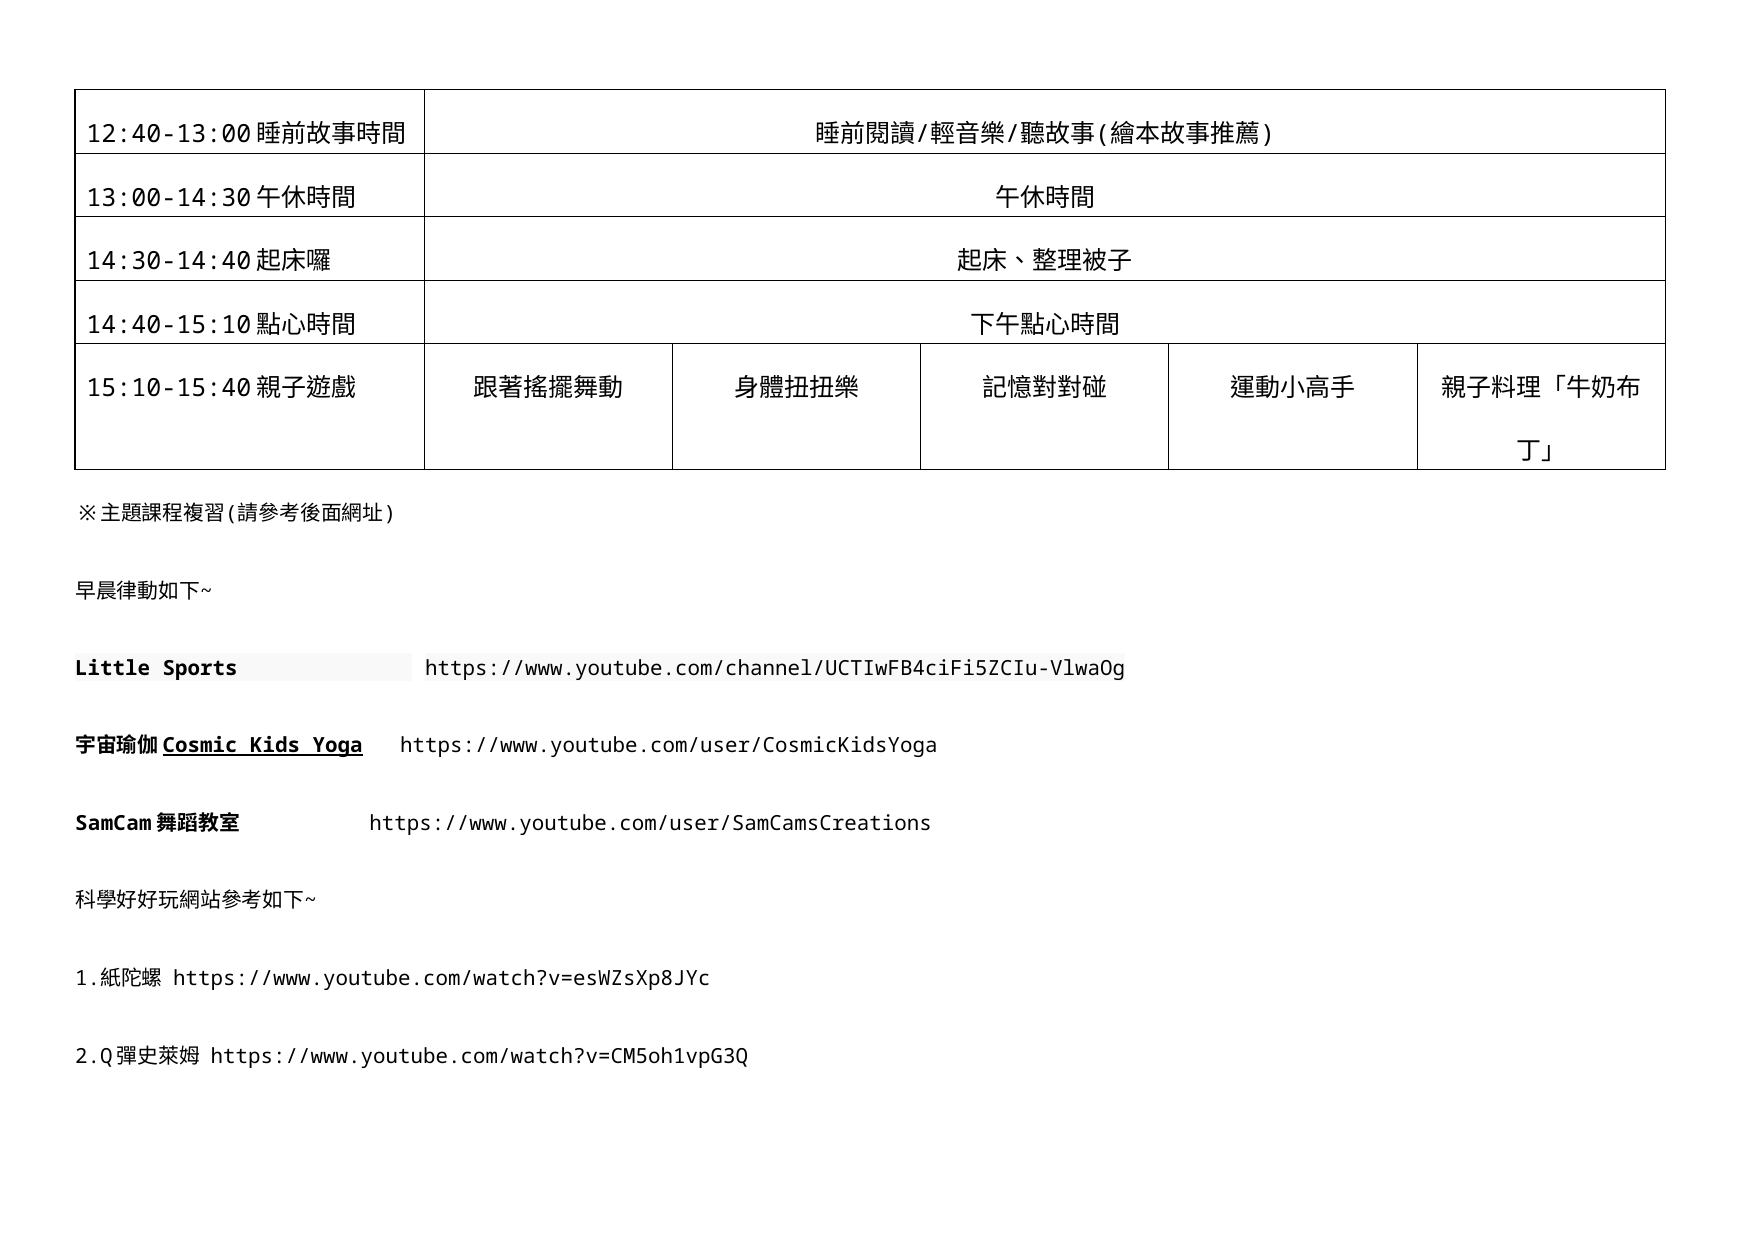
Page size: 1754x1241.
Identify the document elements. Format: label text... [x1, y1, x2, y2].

text 2.Q彈史萊姆 https://www.youtube.com/watch?v=CM5oh1vpG3Q [75, 1012, 1679, 1075]
table_cell 記憶對對碰 [921, 344, 1168, 469]
text 1.紙陀螺 https://www.youtube.com/watch?v=esWZsXp8JYc [75, 935, 1679, 997]
table_cell 午休時間 [425, 154, 1665, 216]
text 科學好好玩網站參考如下~ [75, 857, 1679, 920]
table_cell 跟著搖擺舞動 [425, 344, 672, 469]
table_cell 睡前閱讀/輕音樂/聽故事(繪本故事推薦) [425, 90, 1665, 152]
table_cell 身體扭扭樂 [673, 344, 920, 469]
table_cell 14:40-15:10點心時間 [76, 281, 424, 343]
table_cell 15:10-15:40親子遊戲 [76, 344, 424, 469]
table_cell 下午點心時間 [425, 281, 1665, 343]
table_cell 運動小高手 [1169, 344, 1417, 469]
text 早晨律動如下~ [75, 548, 1679, 610]
text Little Sports https://www.youtube.com/channel/UCTIwFB4ciFi5ZCIu-VlwaOg [75, 625, 1679, 688]
table_cell 13:00-14:30午休時間 [76, 154, 424, 216]
table_cell 14:30-14:40起床囉 [76, 217, 424, 279]
text ※主題課程複習(請參考後面網址) [75, 470, 1679, 533]
text 宇宙瑜伽Cosmic Kids Yoga https://www.youtube.com/user/CosmicKidsYoga [75, 702, 1679, 764]
table_cell 12:40-13:00睡前故事時間 [76, 90, 424, 152]
table_cell 親子料理「牛奶布丁」 [1418, 344, 1665, 469]
table_cell 起床、整理被子 [425, 217, 1665, 279]
text SamCam舞蹈教室 https://www.youtube.com/user/SamCamsCreations [75, 779, 1679, 842]
